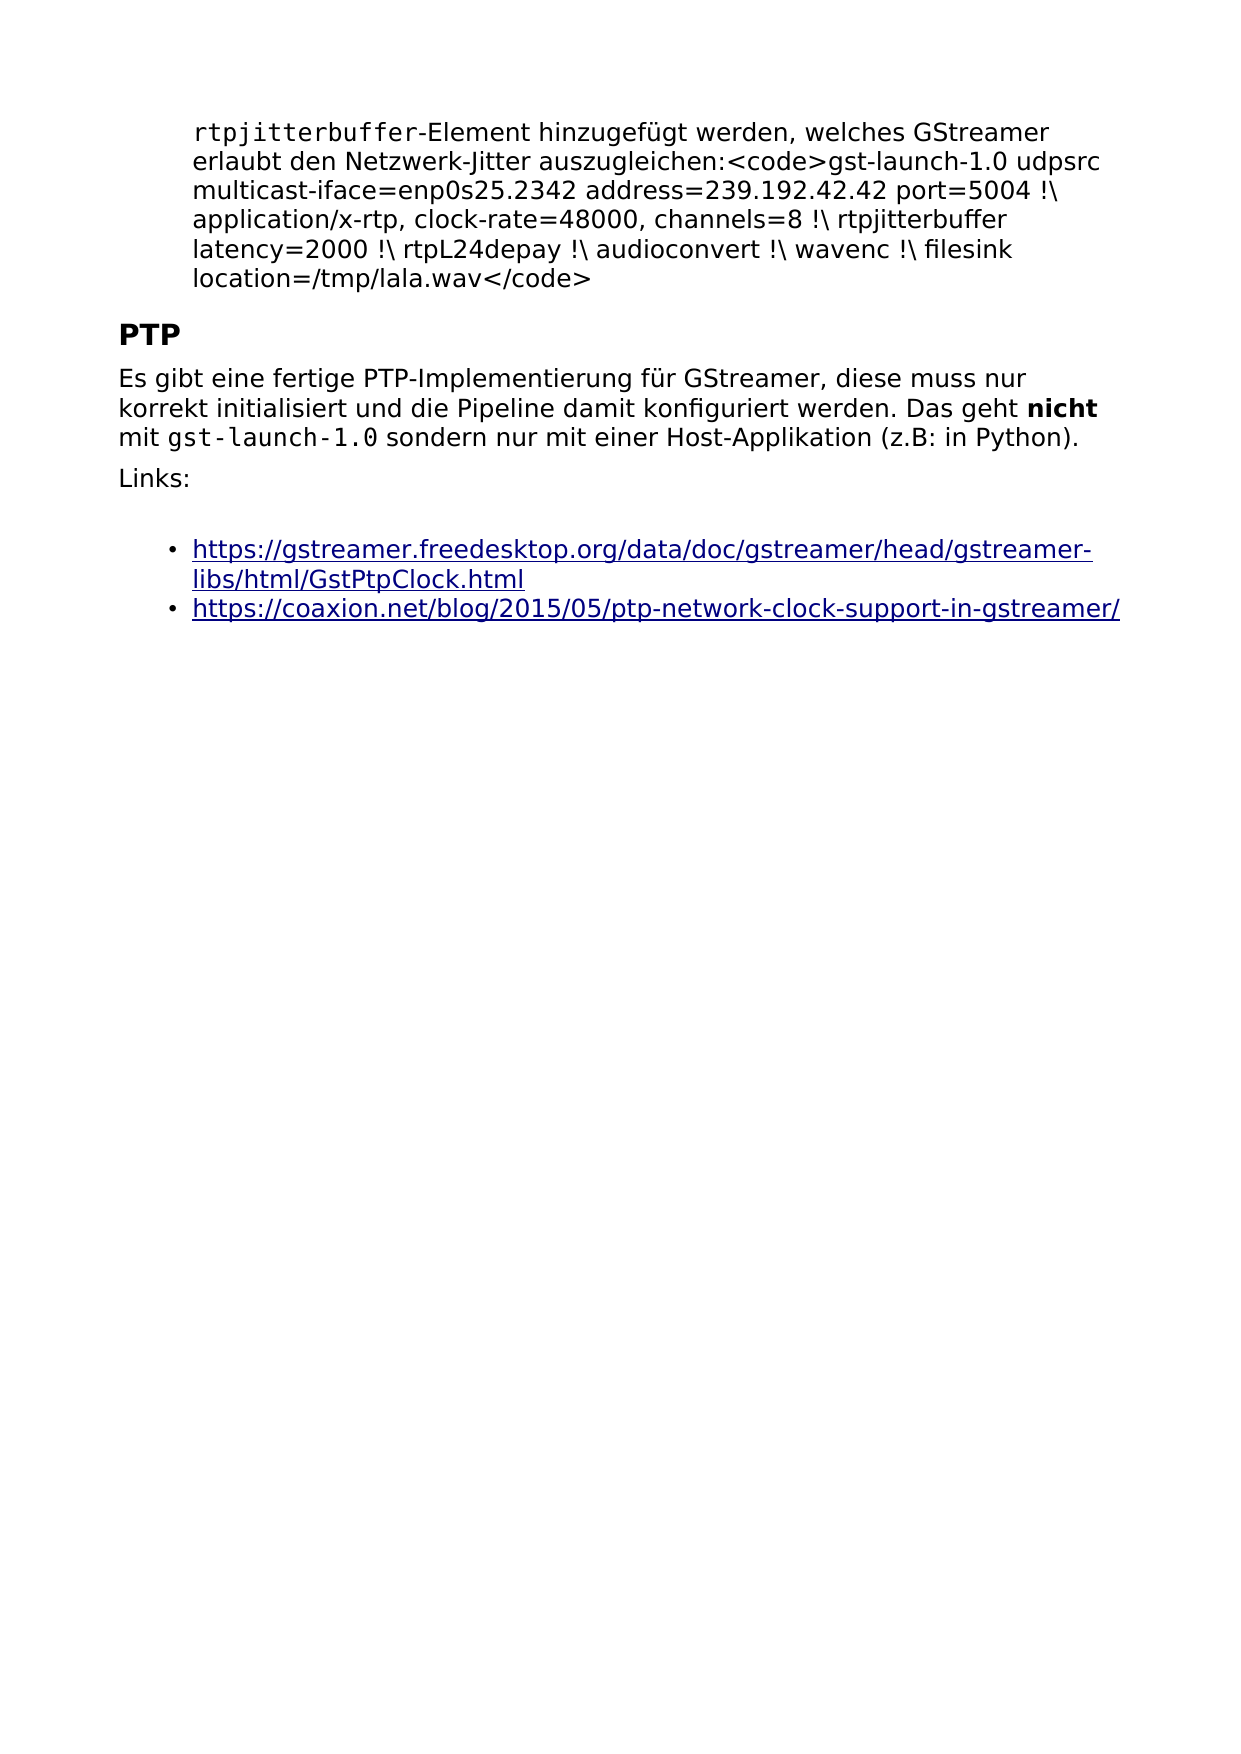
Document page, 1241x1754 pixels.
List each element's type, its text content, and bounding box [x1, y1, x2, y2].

list https://gstreamer.freedesktop.org/data/doc/gstreamer/head/gstreamer-libs/html/GstPtpClock.html [177, 536, 1122, 594]
list rtpjitterbuffer-Element hinzugefügt werden, welches GStreamer erlaubt den Netzwerk-Jitter auszugleichen:<code>gst-launch-1.0 udpsrc multicast-iface=enp0s25.2342 address=239.192.42.42 port=5004 !\ application/x-rtp, clock-rate=48000, channels=8 !\ rtpjitterbuffer latency=2000 !\ rtpL24depay !\ audioconvert !\ wavenc !\ filesink location=/tmp/lala.wav</code> [177, 118, 1122, 293]
list https://coaxion.net/blog/2015/05/ptp-network-clock-support-in-gstreamer/ [177, 594, 1122, 623]
text Links: [118, 464, 1122, 494]
text Es gibt eine fertige PTP-Implementierung für GStreamer, diese muss nur korrekt initialisiert und die Pipeline damit konfiguriert werden. Das geht nicht mit gst-launch-1.0 sondern nur mit einer Host-Applikation (z.B: in Python). [118, 364, 1122, 452]
subtitle PTP [118, 318, 1122, 352]
